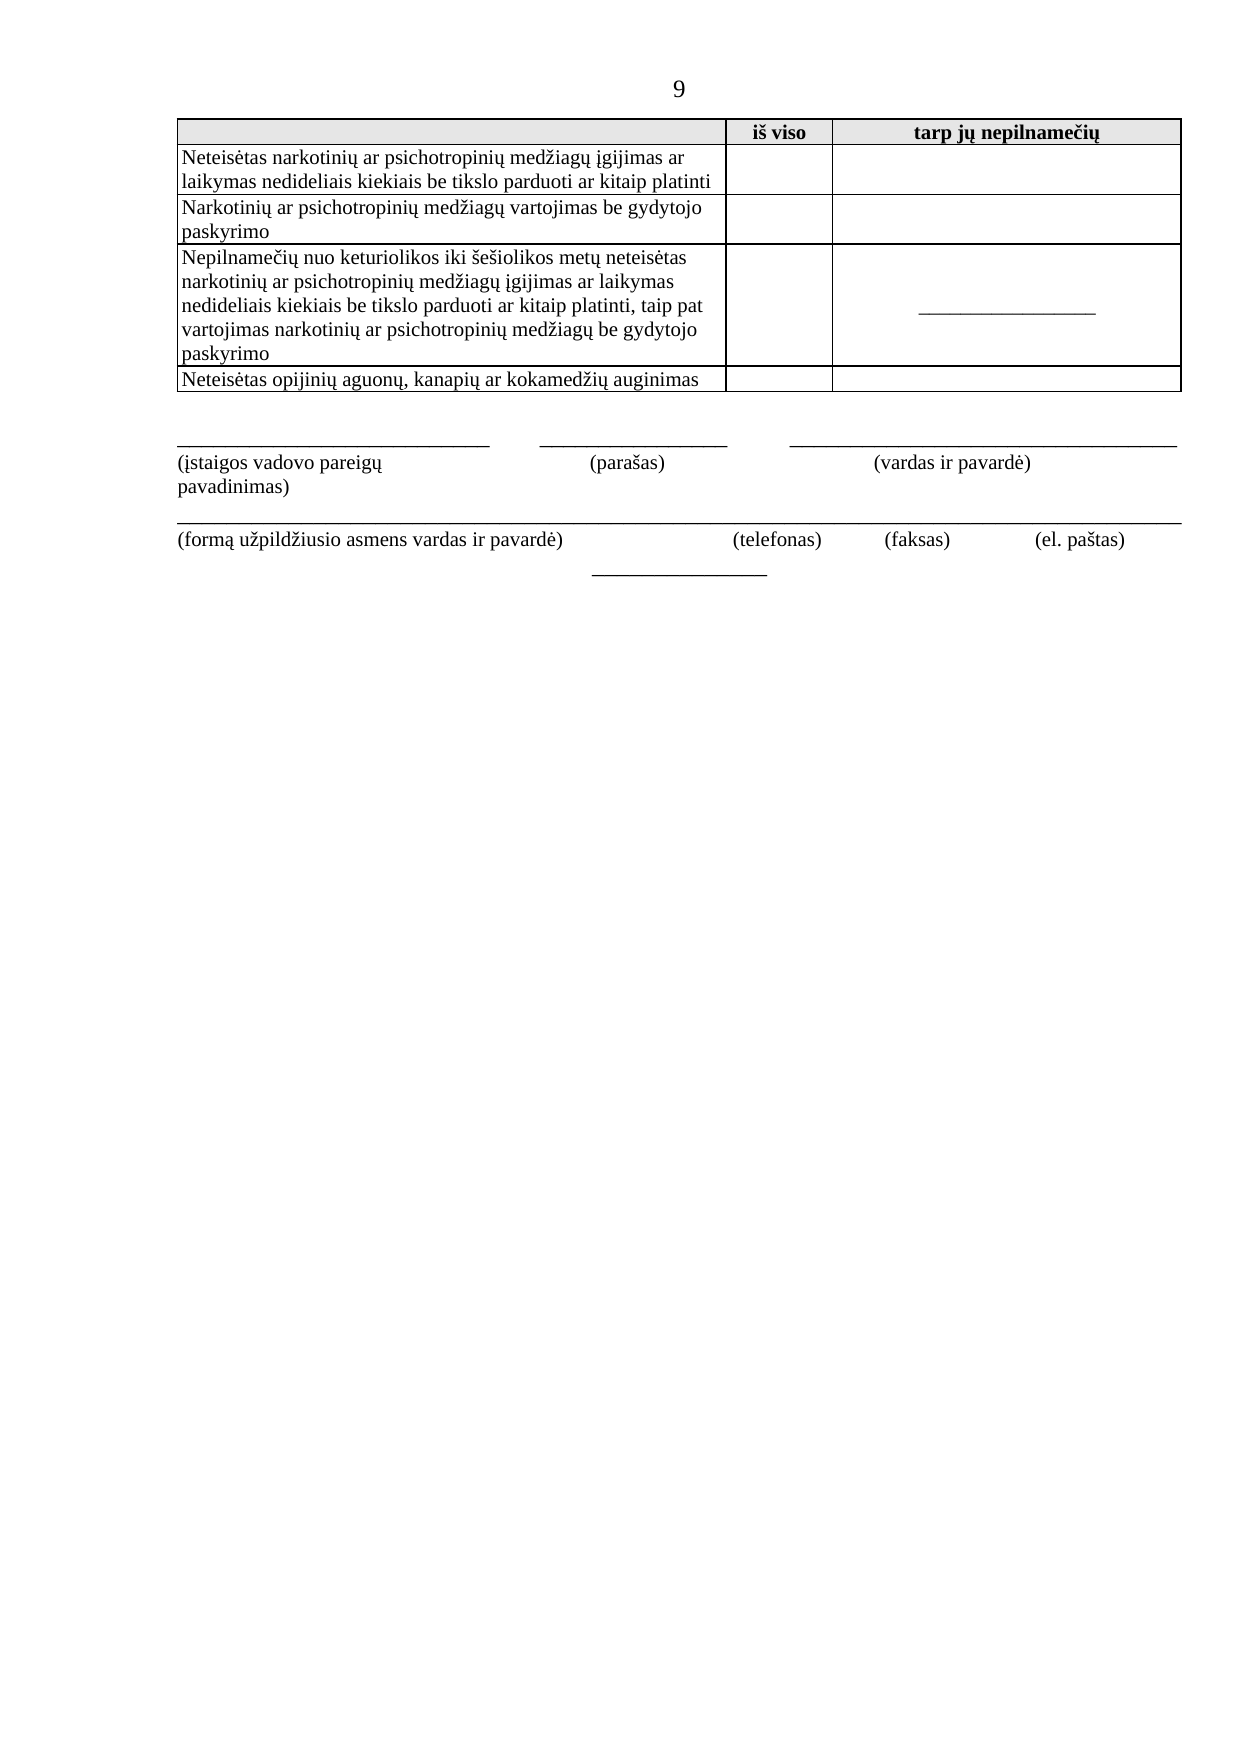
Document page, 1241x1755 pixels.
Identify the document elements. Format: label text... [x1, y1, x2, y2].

text pavadinimas) [177, 474, 1181, 498]
table_cell [833, 145, 1180, 193]
table_cell iš viso [727, 120, 832, 144]
table_cell [727, 195, 832, 243]
text (formą užpildžiusio asmens vardas ir pavardė) (telefonas) (faksas) (el. paštas) [177, 527, 1181, 551]
table_cell [833, 195, 1180, 243]
table_header [178, 120, 725, 144]
table_cell [828, 367, 832, 391]
table_cell [833, 367, 837, 391]
text ______________ [177, 551, 1181, 579]
table_cell _________________ [833, 245, 1180, 365]
table_cell tarp jų nepilnamečių [833, 120, 1180, 144]
table_cell [727, 245, 832, 365]
table_cell [727, 145, 832, 193]
text (įstaigos vadovo pareigų (parašas) (vardas ir pavardė) [177, 450, 1181, 474]
